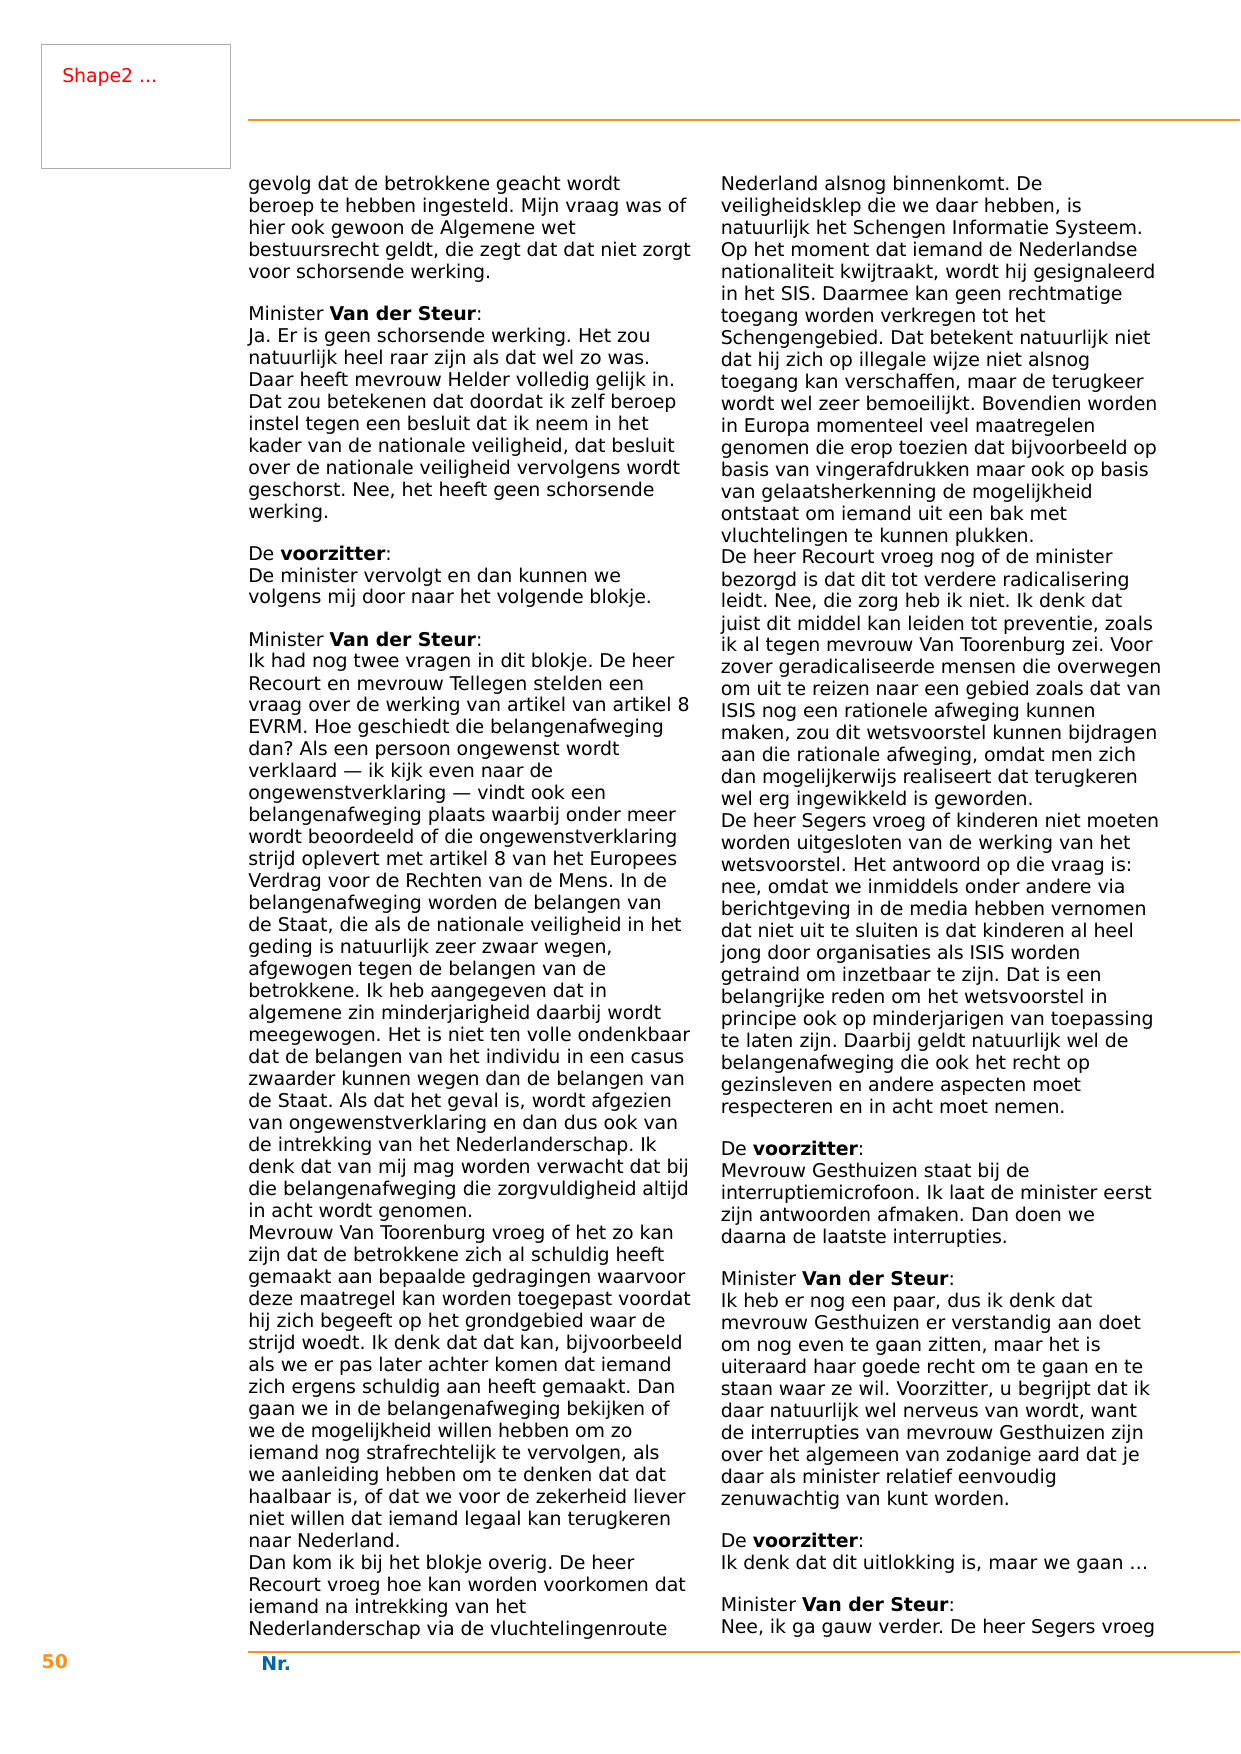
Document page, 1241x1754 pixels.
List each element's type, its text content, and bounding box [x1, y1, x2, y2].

text De heer Recourt vroeg nog of de minister bezorgd is dat dit tot verdere radicalisering leidt. Nee, die zorg heb ik niet. Ik denk dat juist dit middel kan leiden tot preventie, zoals ik al tegen mevrouw Van Toorenburg zei. Voor zover geradicaliseerde mensen die overwegen om uit te reizen naar een gebied zoals dat van ISIS nog een rationele afweging kunnen maken, zou dit wetsvoorstel kunnen bijdragen aan die rationale afweging, omdat men zich dan mogelijkerwijs realiseert dat terugkeren wel erg ingewikkeld is geworden. [721, 546, 1163, 810]
text Nederland alsnog binnenkomt. De veiligheidsklep die we daar hebben, is natuurlijk het Schengen Informatie Systeem. Op het moment dat iemand de Nederlandse nationaliteit kwijtraakt, wordt hij gesignaleerd in het SIS. Daarmee kan geen rechtmatige toegang worden verkregen tot het Schengengebied. Dat betekent natuurlijk niet dat hij zich op illegale wijze niet alsnog toegang kan verschaffen, maar de terugkeer wordt wel zeer bemoeilijkt. Bovendien worden in Europa momenteel veel maatregelen genomen die erop toezien dat bijvoorbeeld op basis van vingerafdrukken maar ook op basis van gelaatsherkenning de mogelijkheid ontstaat om iemand uit een bak met vluchtelingen te kunnen plukken. [721, 173, 1163, 546]
text Minister Van der Steur: [248, 628, 691, 650]
text Ik heb er nog een paar, dus ik denk dat mevrouw Gesthuizen er verstandig aan doet om nog even te gaan zitten, maar het is uiteraard haar goede recht om te gaan en te staan waar ze wil. Voorzitter, u begrijpt dat ik daar natuurlijk wel nerveus van wordt, want de interrupties van mevrouw Gesthuizen zijn over het algemeen van zodanige aard dat je daar als minister relatief eenvoudig zenuwachtig van kunt worden. [721, 1290, 1163, 1509]
text Minister Van der Steur: [721, 1593, 1163, 1616]
text De voorzitter: [721, 1138, 1163, 1160]
text De minister vervolgt en dan kunnen we volgens mij door naar het volgende blokje. [248, 564, 691, 608]
text gevolg dat de betrokkene geacht wordt beroep te hebben ingesteld. Mijn vraag was of hier ook gewoon de Algemene wet bestuursrecht geldt, die zegt dat dat niet zorgt voor schorsende werking. [248, 173, 691, 283]
text Minister Van der Steur: [721, 1268, 1163, 1290]
text Dan kom ik bij het blokje overig. De heer Recourt vroeg hoe kan worden voorkomen dat iemand na intrekking van het Nederlanderschap via de vluchtelingenroute [248, 1552, 691, 1639]
text Nee, ik ga gauw verder. De heer Segers vroeg [721, 1616, 1163, 1637]
text Minister Van der Steur: [248, 303, 691, 325]
text Ja. Er is geen schorsende werking. Het zou natuurlijk heel raar zijn als dat wel zo was. Daar heeft mevrouw Helder volledig gelijk in. Dat zou betekenen dat doordat ik zelf beroep instel tegen een besluit dat ik neem in het kader van de nationale veiligheid, dat besluit over de nationale veiligheid vervolgens wordt geschorst. Nee, het heeft geen schorsende werking. [248, 325, 691, 522]
text De heer Segers vroeg of kinderen niet moeten worden uitgesloten van de werking van het wetsvoorstel. Het antwoord op die vraag is: nee, omdat we inmiddels onder andere via berichtgeving in de media hebben vernomen dat niet uit te sluiten is dat kinderen al heel jong door organisaties als ISIS worden getraind om inzetbaar te zijn. Dat is een belangrijke reden om het wetsvoorstel in principe ook op minderjarigen van toepassing te laten zijn. Daarbij geldt natuurlijk wel de belangenafweging die ook het recht op gezinsleven en andere aspecten moet respecteren en in acht moet nemen. [721, 810, 1163, 1118]
text Mevrouw Gesthuizen staat bij de interruptiemicrofoon. Ik laat de minister eerst zijn antwoorden afmaken. Dan doen we daarna de laatste interrupties. [721, 1160, 1163, 1248]
text Ik had nog twee vragen in dit blokje. De heer Recourt en mevrouw Tellegen stelden een vraag over de werking van artikel van artikel 8 EVRM. Hoe geschiedt die belangenafweging dan? Als een persoon ongewenst wordt verklaard — ik kijk even naar de ongewenstverklaring — vindt ook een belangenafweging plaats waarbij onder meer wordt beoordeeld of die ongewenstverklaring strijd oplevert met artikel 8 van het Europees Verdrag voor de Rechten van de Mens. In de belangenafweging worden de belangen van de Staat, die als de nationale veiligheid in het geding is natuurlijk zeer zwaar wegen, afgewogen tegen de belangen van de betrokkene. Ik heb aangegeven dat in algemene zin minderjarigheid daarbij wordt meegewogen. Het is niet ten volle ondenkbaar dat de belangen van het individu in een casus zwaarder kunnen wegen dan de belangen van de Staat. Als dat het geval is, wordt afgezien van ongewenstverklaring en dan dus ook van de intrekking van het Nederlanderschap. Ik denk dat van mij mag worden verwacht dat bij die belangenafweging die zorgvuldigheid altijd in acht wordt genomen. [248, 650, 691, 1222]
text De voorzitter: [248, 542, 691, 564]
text De voorzitter: [721, 1529, 1163, 1552]
text Mevrouw Van Toorenburg vroeg of het zo kan zijn dat de betrokkene zich al schuldig heeft gemaakt aan bepaalde gedragingen waarvoor deze maatregel kan worden toegepast voordat hij zich begeeft op het grondgebied waar de strijd woedt. Ik denk dat dat kan, bijvoorbeeld als we er pas later achter komen dat iemand zich ergens schuldig aan heeft gemaakt. Dan gaan we in de belangenafweging bekijken of we de mogelijkheid willen hebben om zo iemand nog strafrechtelijk te vervolgen, als we aanleiding hebben om te denken dat dat haalbaar is, of dat we voor de zekerheid liever niet willen dat iemand legaal kan terugkeren naar Nederland. [248, 1222, 691, 1552]
text Ik denk dat dit uitlokking is, maar we gaan … [721, 1552, 1163, 1573]
